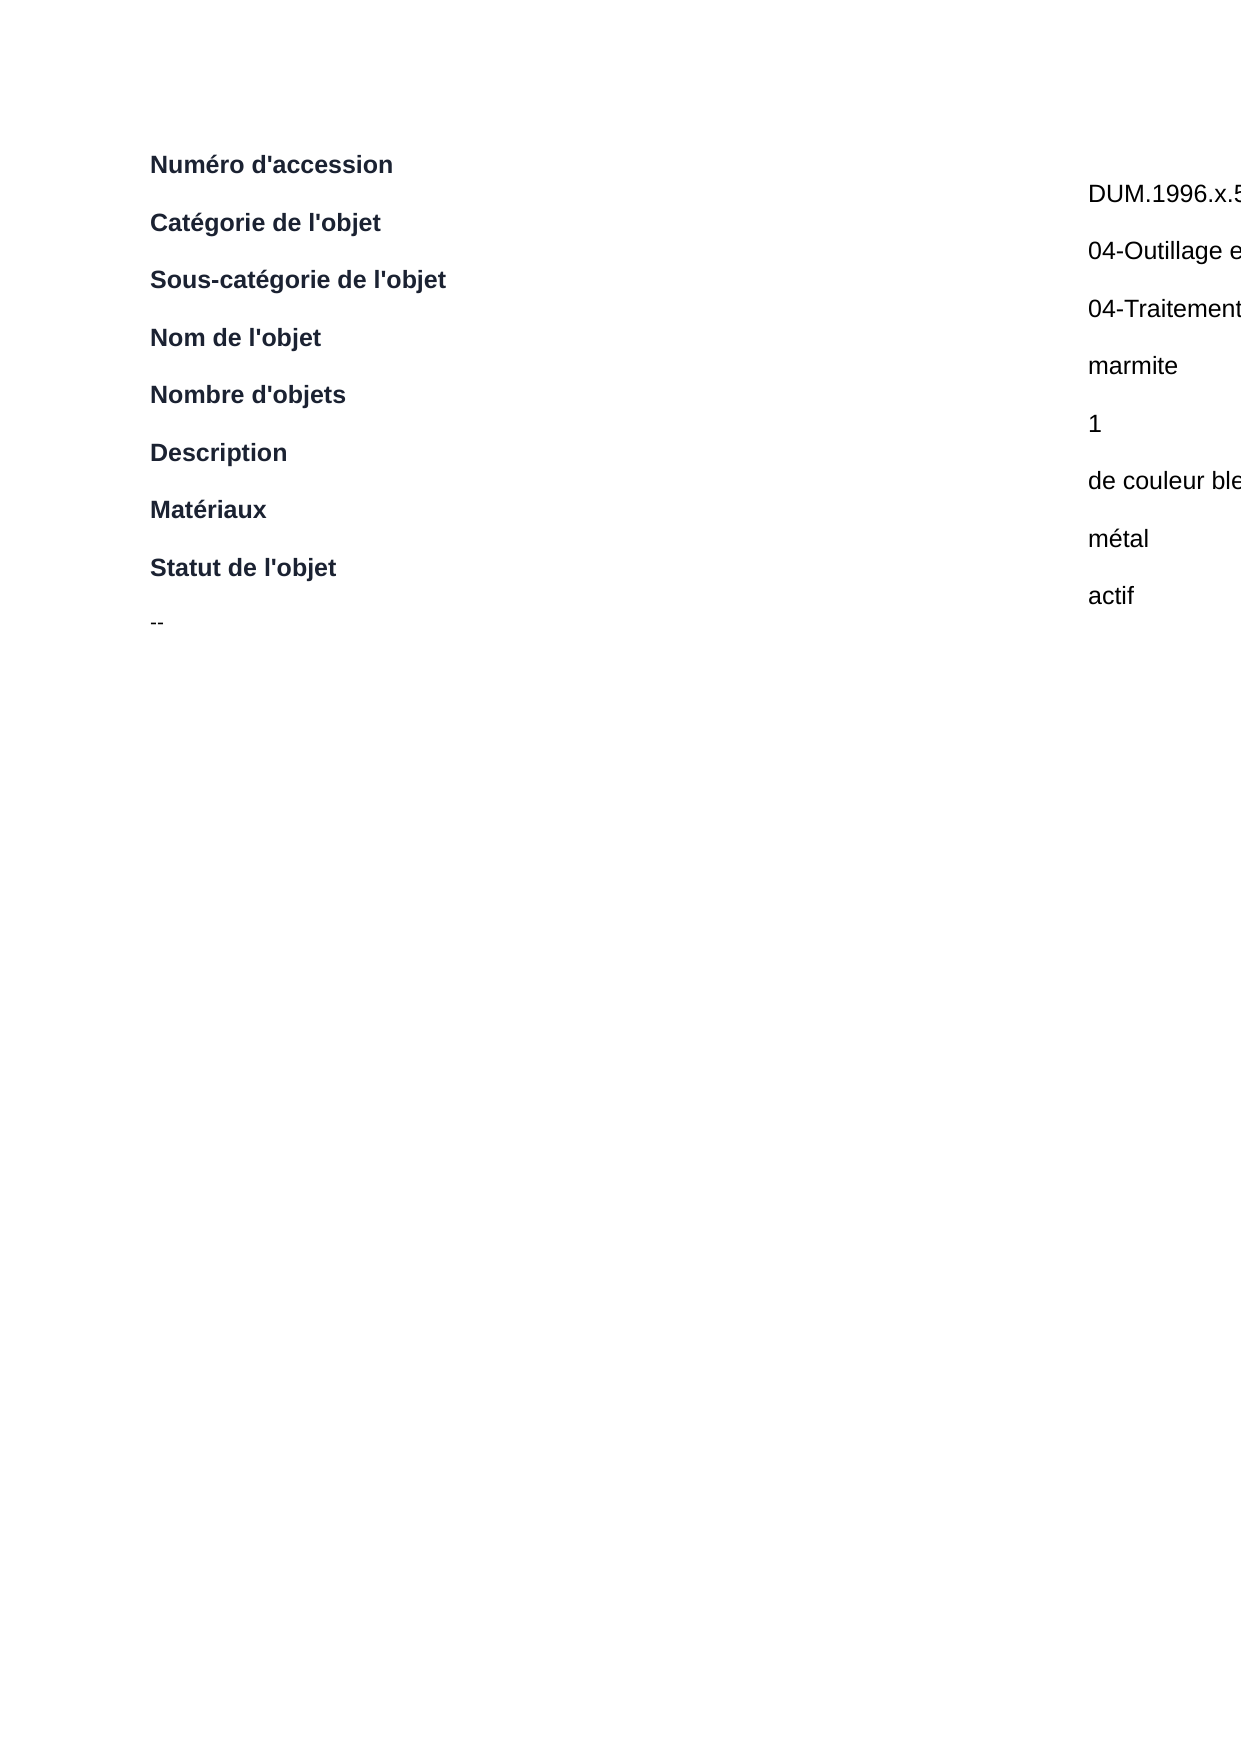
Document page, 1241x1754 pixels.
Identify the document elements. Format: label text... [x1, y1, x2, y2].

text 1 [1088, 409, 1240, 437]
text DUM.1996.x.500.1-2 [1088, 179, 1240, 207]
text marmite [1088, 351, 1240, 380]
text Catégorie de l'objet [150, 207, 1090, 236]
text de couleur bleu et blanc; de forme ronde avec couvercle et poignée en métal; anse amovible sans couleur [1088, 466, 1240, 495]
text métal [1088, 524, 1240, 552]
text Nombre d'objets [150, 380, 1090, 409]
text Sous-catégorie de l'objet [150, 265, 1090, 294]
text -- [150, 610, 1090, 634]
text Description [150, 437, 1090, 466]
text Nom de l'objet [150, 322, 1090, 351]
text Matériaux [150, 495, 1090, 524]
text Numéro d'accession [150, 150, 1090, 179]
text actif [1088, 581, 1240, 610]
text Statut de l'objet [150, 552, 1090, 581]
text 04-Traitement des aliments [1088, 294, 1240, 322]
text 04-Outillage et équipement pour le traitement de matières premières [1088, 236, 1240, 265]
